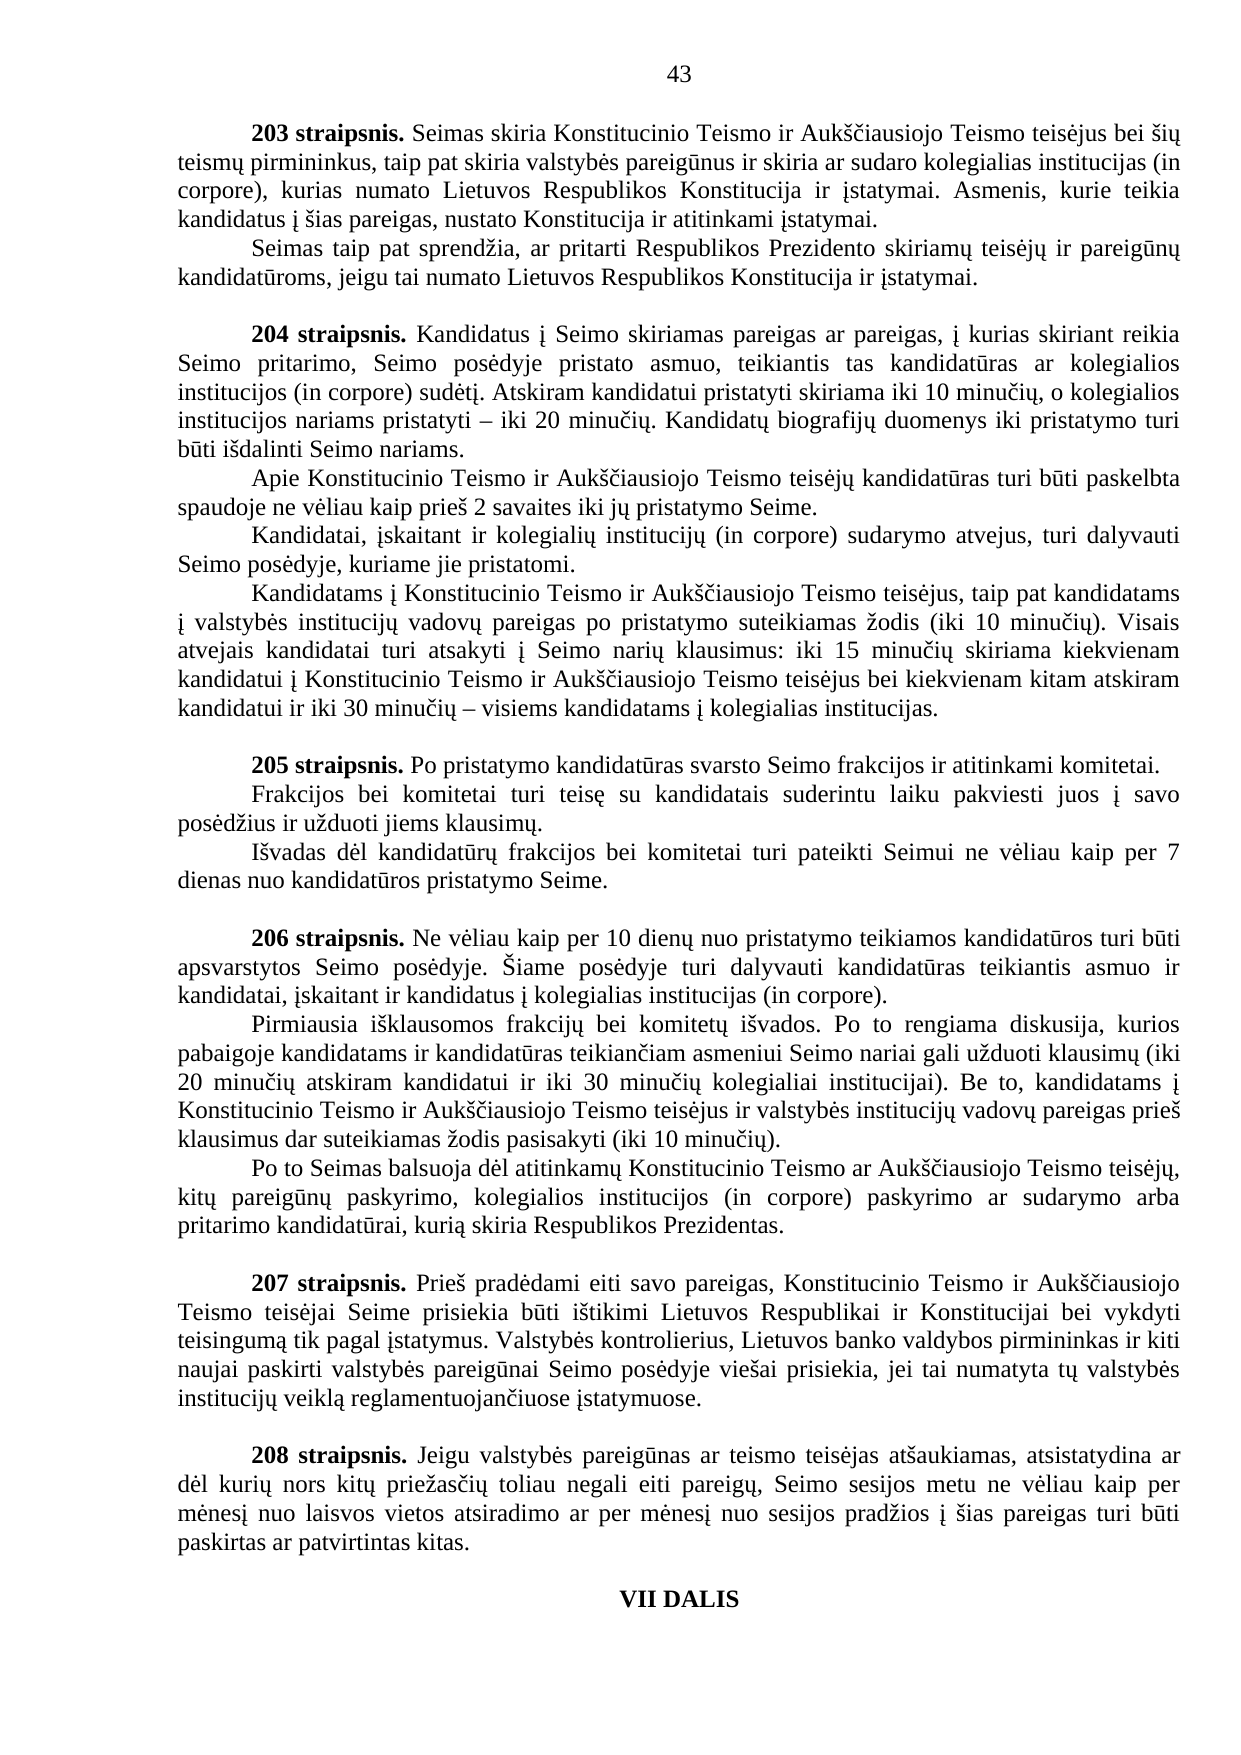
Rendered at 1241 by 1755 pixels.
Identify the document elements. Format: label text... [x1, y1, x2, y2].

text Pirmiausia išklausomos frakcijų bei komitetų išvados. Po to rengiama diskusija, kurios pabaigoje kandidatams ir kandidatūras teikiančiam asmeniui Seimo nariai gali užduoti klausimų (iki 20 minučių atskiram kandidatui ir iki 30 minučių kolegialiai institucijai). Be to, kandidatams į Konstitucinio Teismo ir Aukščiausiojo Teismo teisėjus ir valstybės institucijų vadovų pareigas prieš klausimus dar suteikiamas žodis pasisakyti (iki 10 minučių). [177, 1009, 1181, 1153]
text Po to Seimas balsuoja dėl atitinkamų Konstitucinio Teismo ar Aukščiausiojo Teismo teisėjų, kitų pareigūnų paskyrimo, kolegialios institucijos (in corpore) paskyrimo ar sudarymo arba pritarimo kandidatūrai, kurią skiria Respublikos Prezidentas. [177, 1153, 1181, 1239]
text Frakcijos bei komitetai turi teisę su kandidatais suderintu laiku pakviesti juos į savo posėdžius ir užduoti jiems klausimų. [177, 779, 1181, 837]
text VII DALIS [177, 1584, 1181, 1613]
text Išvadas dėl kandidatūrų frakcijos bei komitetai turi pateikti Seimui ne vėliau kaip per 7 dienas nuo kandidatūros pristatymo Seime. [177, 837, 1181, 894]
text 206 straipsnis. Ne vėliau kaip per 10 dienų nuo pristatymo teikiamos kandidatūros turi būti apsvarstytos Seimo posėdyje. Šiame posėdyje turi dalyvauti kandidatūras teikiantis asmuo ir kandidatai, įskaitant ir kandidatus į kolegialias institucijas (in corpore). [177, 923, 1181, 1009]
text Kandidatai, įskaitant ir kolegialių institucijų (in corpore) sudarymo atvejus, turi dalyvauti Seimo posėdyje, kuriame jie pristatomi. [177, 521, 1181, 578]
text 204 straipsnis. Kandidatus į Seimo skiriamas pareigas ar pareigas, į kurias skiriant reikia Seimo pritarimo, Seimo posėdyje pristato asmuo, teikiantis tas kandidatūras ar kolegialios institucijos (in corpore) sudėtį. Atskiram kandidatui pristatyti skiriama iki 10 minučių, o kolegialios institucijos nariams pristatyti – iki 20 minučių. Kandidatų biografijų duomenys iki pristatymo turi būti išdalinti Seimo nariams. [177, 319, 1181, 463]
text Apie Konstitucinio Teismo ir Aukščiausiojo Teismo teisėjų kandidatūras turi būti paskelbta spaudoje ne vėliau kaip prieš 2 savaites iki jų pristatymo Seime. [177, 463, 1181, 521]
text 203 straipsnis. Seimas skiria Konstitucinio Teismo ir Aukščiausiojo Teismo teisėjus bei šių teismų pirmininkus, taip pat skiria valstybės pareigūnus ir skiria ar sudaro kolegialias institucijas (in corpore), kurias numato Lietuvos Respublikos Konstitucija ir įstatymai. Asmenis, kurie teikia kandidatus į šias pareigas, nustato Konstitucija ir atitinkami įstatymai. [177, 118, 1181, 233]
text 205 straipsnis. Po pristatymo kandidatūras svarsto Seimo frakcijos ir atitinkami komitetai. [177, 751, 1181, 779]
text Seimas taip pat sprendžia, ar pritarti Respublikos Prezidento skiriamų teisėjų ir pareigūnų kandidatūroms, jeigu tai numato Lietuvos Respublikos Konstitucija ir įstatymai. [177, 233, 1181, 291]
text 208 straipsnis. Jeigu valstybės pareigūnas ar teismo teisėjas atšaukiamas, atsistatydina ar dėl kurių nors kitų priežasčių toliau negali eiti pareigų, Seimo sesijos metu ne vėliau kaip per mėnesį nuo laisvos vietos atsiradimo ar per mėnesį nuo sesijos pradžios į šias pareigas turi būti paskirtas ar patvirtintas kitas. [177, 1441, 1181, 1556]
text Kandidatams į Konstitucinio Teismo ir Aukščiausiojo Teismo teisėjus, taip pat kandidatams į valstybės institucijų vadovų pareigas po pristatymo suteikiamas žodis (iki 10 minučių). Visais atvejais kandidatai turi atsakyti į Seimo narių klausimus: iki 15 minučių skiriama kiekvienam kandidatui į Konstitucinio Teismo ir Aukščiausiojo Teismo teisėjus bei kiekvienam kitam atskiram kandidatui ir iki 30 minučių – visiems kandidatams į kolegialias institucijas. [177, 578, 1181, 722]
text 207 straipsnis. Prieš pradėdami eiti savo pareigas, Konstitucinio Teismo ir Aukščiausiojo Teismo teisėjai Seime prisiekia būti ištikimi Lietuvos Respublikai ir Konstitucijai bei vykdyti teisingumą tik pagal įstatymus. Valstybės kontrolierius, Lietuvos banko valdybos pirmininkas ir kiti naujai paskirti valstybės pareigūnai Seimo posėdyje viešai prisiekia, jei tai numatyta tų valstybės institucijų veiklą reglamentuojančiuose įstatymuose. [177, 1268, 1181, 1412]
